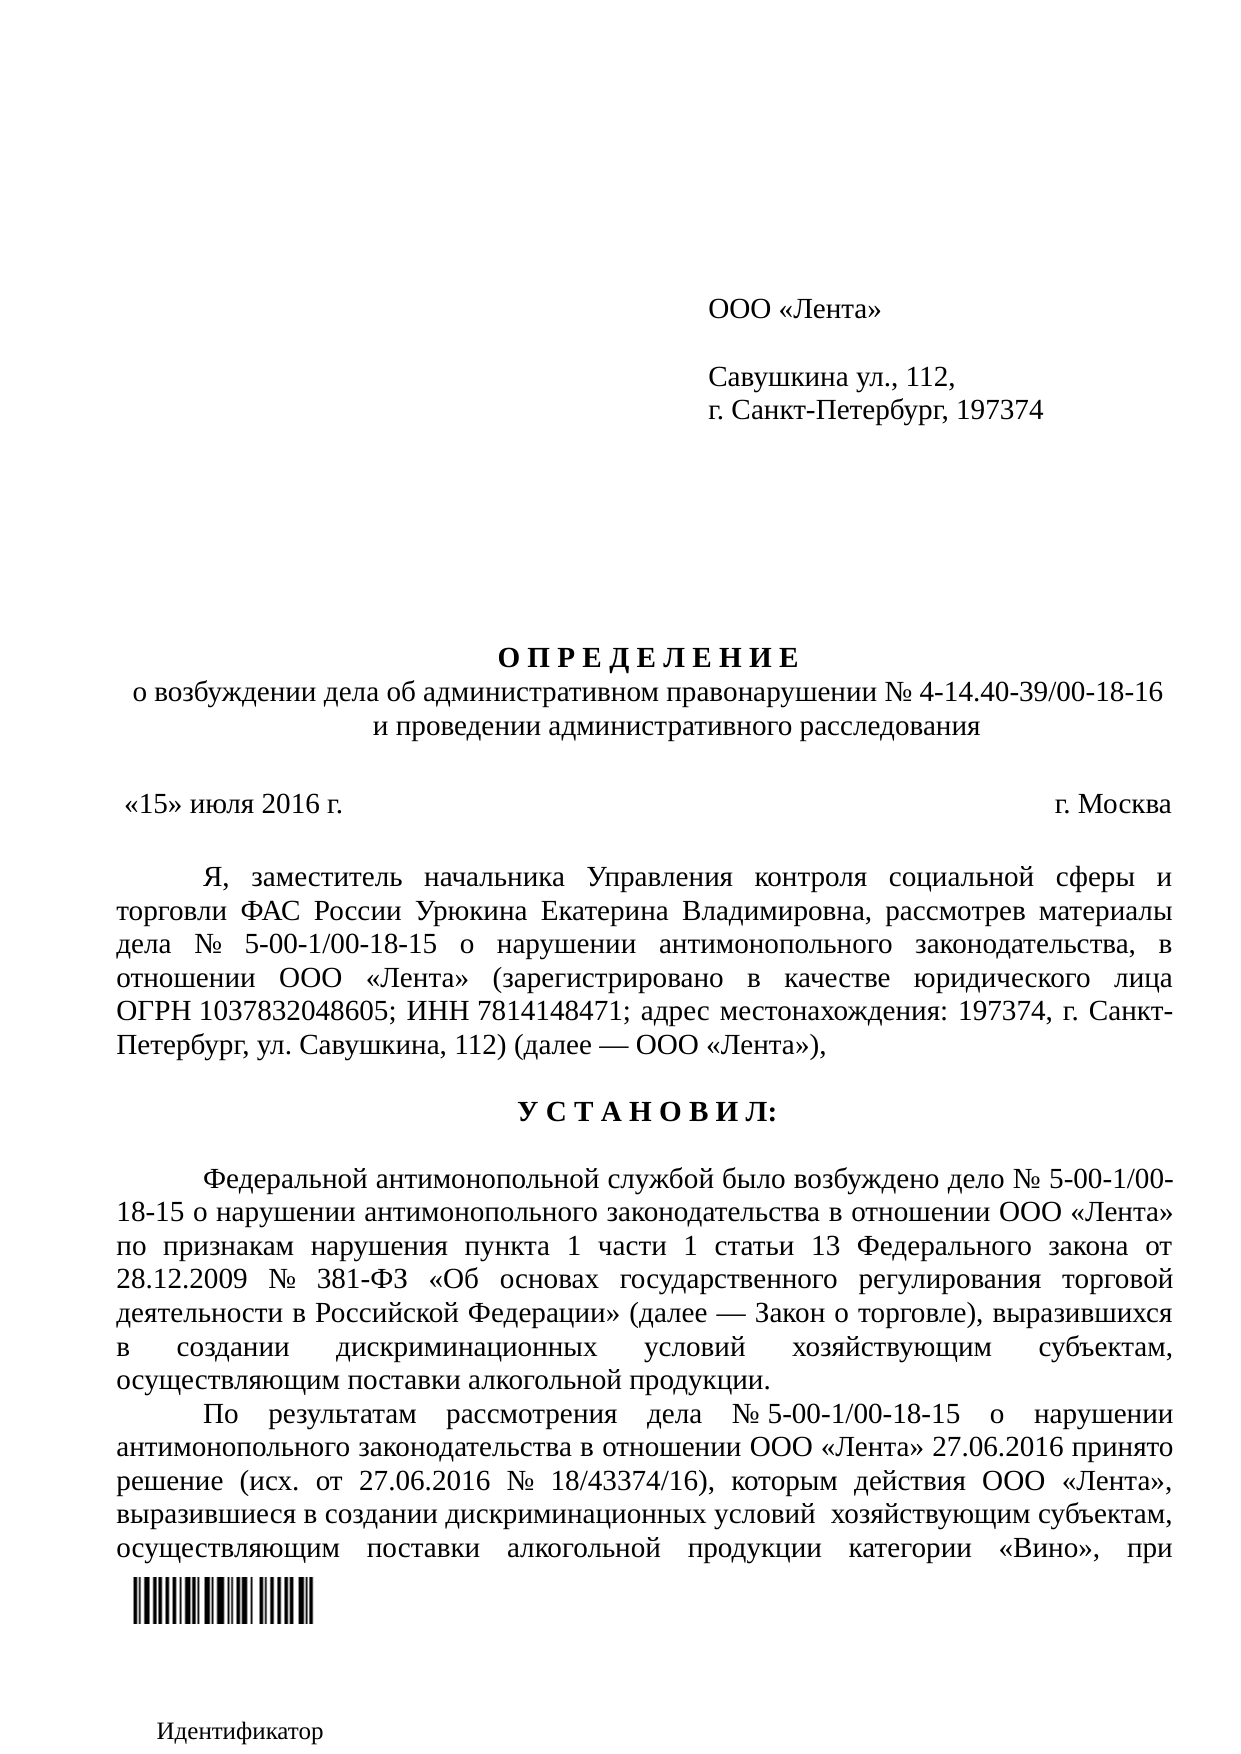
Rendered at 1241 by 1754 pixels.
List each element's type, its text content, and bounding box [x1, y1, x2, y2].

text По результатам рассмотрения дела № 5-00-1/00-18-15 о нарушении антимонопольного законодательства в отношении ООО «Лента» 27.06.2016 принято решение (исх. от 27.06.2016 № 18/43374/16), которым действия ООО «Лента», выразившиеся в создании дискриминационных условий хозяйствующим субъектам, осуществляющим поставки алкогольной продукции категории «Вино», при [116, 1396, 1173, 1563]
table_header ООО «Лента» Савушкина ул., 112, г. Санкт-Петербург, 197374 [677, 152, 1177, 601]
table_cell г. Москва [648, 781, 1177, 826]
picture [118, 1577, 331, 1624]
text Федеральной антимонопольной службой было возбуждено дело № 5-00-1/00-18-15 о нарушении антимонопольного законодательства в отношении ООО «Лента» по признакам нарушения пункта 1 части 1 статьи 13 Федерального закона от 28.12.2009 № 381-ФЗ «Об основах государственного регулирования торговой деятельности в Российской Федерации» (далее — Закон о торговле), выразившихся в создании дискриминационных условий хозяйствующим субъектам, осуществляющим поставки алкогольной продукции. [116, 1161, 1173, 1396]
text У С Т А Н О В И Л: [116, 1094, 1177, 1127]
table_cell «15» июля 2016 г. [118, 781, 648, 826]
text Я, заместитель начальника Управления контроля социальной сферы и торговли ФАС России Урюкина Екатерина Владимировна, рассмотрев материалы дела № 5-00-1/00-18-15 о нарушении антимонопольного законодательства, в отношении ООО «Лента» (зарегистрировано в качестве юридического лица ОГРН 1037832048605; ИНН 7814148471; адрес местонахождения: 197374, г. Санкт-Петербург, ул. Савушкина, 112) (далее — ООО «Лента»), [116, 859, 1173, 1060]
table_cell О П Р Е Д Е Л Е Н И Е о возбуждении дела об административном правонарушении № 4-14.40-39/00-18-16 и проведении административного расследования [118, 601, 1177, 781]
table_header [118, 152, 677, 601]
